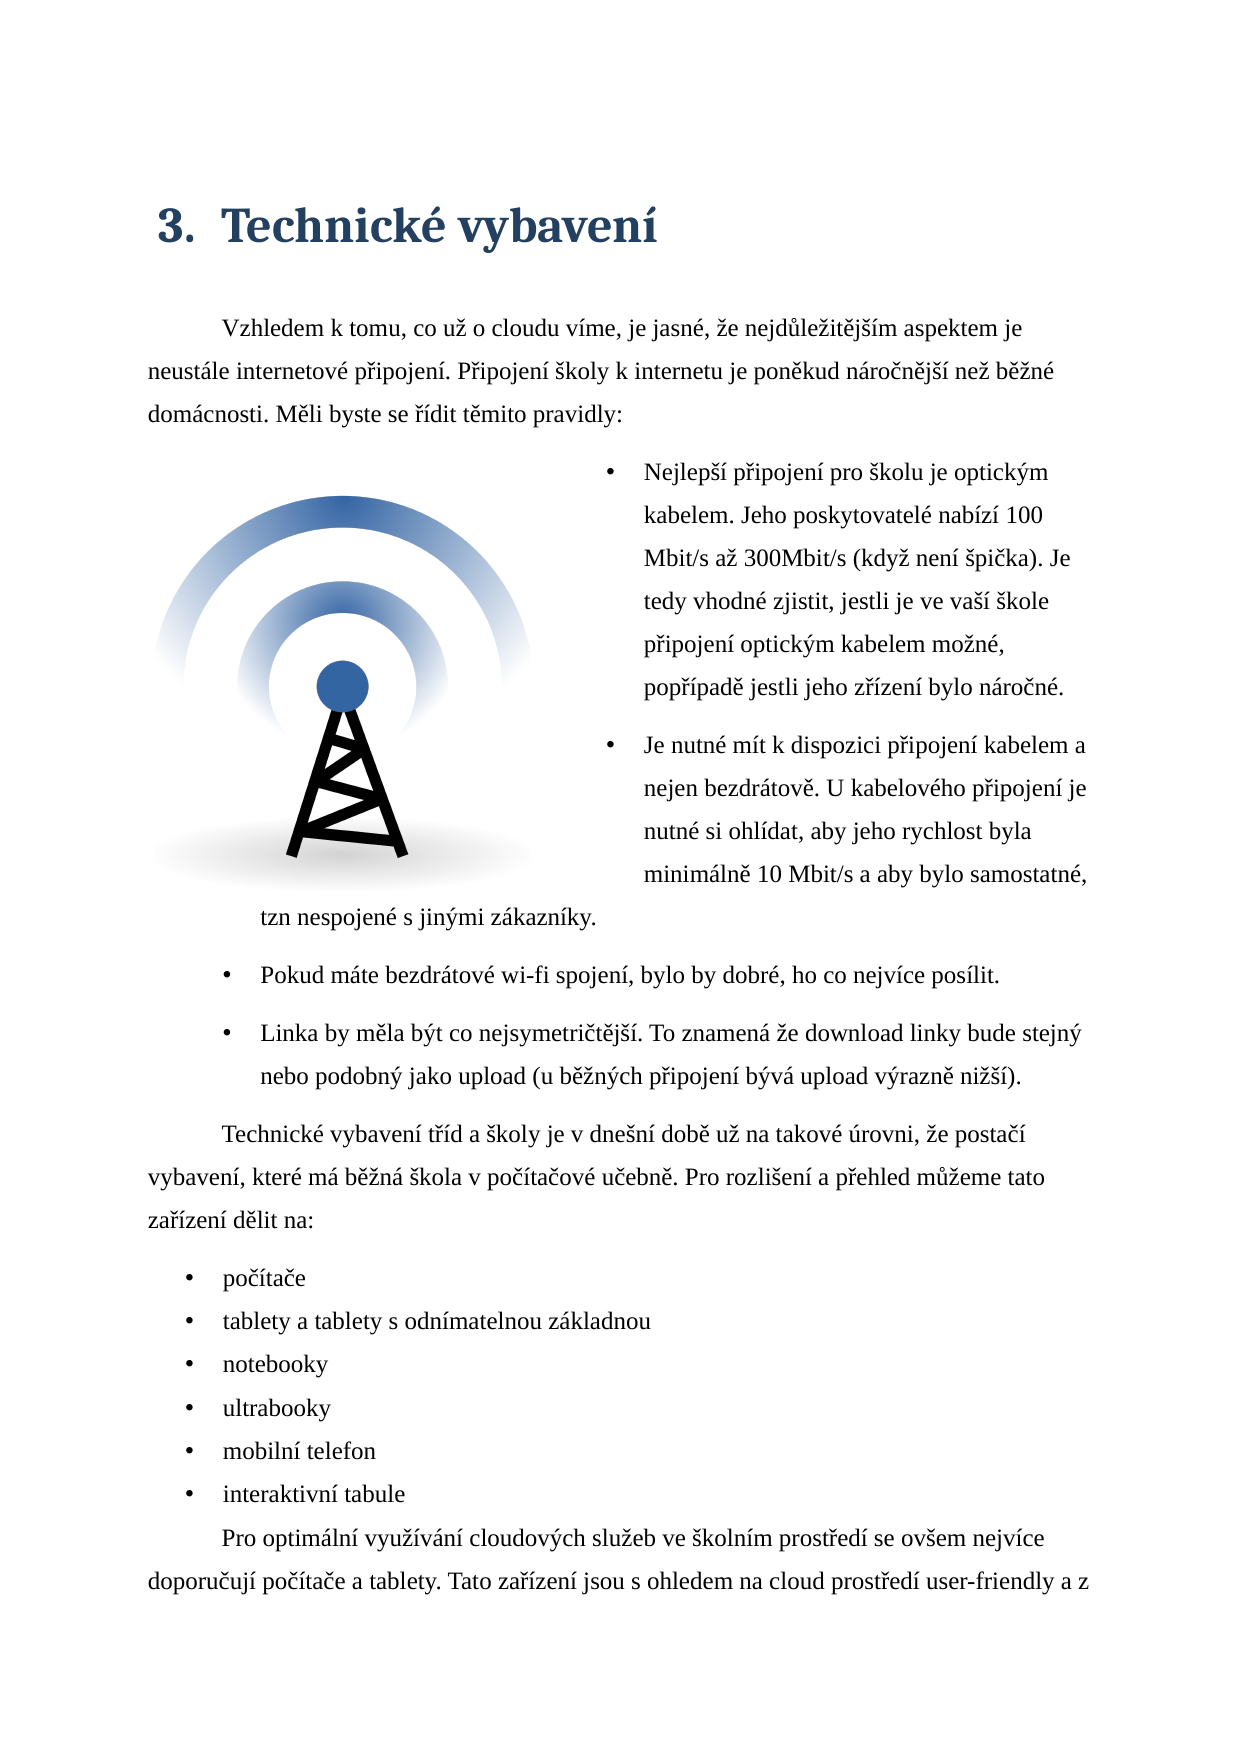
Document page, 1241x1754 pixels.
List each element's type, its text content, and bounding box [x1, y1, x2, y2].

picture [153, 484, 532, 894]
list mobilní telefon [185, 1436, 1093, 1465]
list počítače [185, 1263, 1093, 1291]
list Linka by měla být co nejsymetričtější. To znamená že download linky bude stejný nebo podobný jako upload (u běžných připojení bývá upload výrazně nižší). [223, 1018, 1093, 1090]
text Technické vybavení tříd a školy je v dnešní době už na takové úrovni, že postačí vybavení, které má běžná škola v počítačové učebně. Pro rozlišení a přehled můžeme tato zařízení dělit na: [148, 1119, 1093, 1234]
list notebooky [185, 1349, 1093, 1378]
list interaktivní tabule [185, 1479, 1093, 1508]
list Je nutné mít k dispozici připojení kabelem a nejen bezdrátově. U kabelového připojení je nutné si ohlídat, aby jeho rychlost byla minimálně 10 Mbit/s a aby bylo samostatné, tzn nespojené s jinými zákazníky. [223, 730, 1093, 931]
text Pro optimální využívání cloudových služeb ve školním prostředí se ovšem nejvíce doporučují počítače a tablety. Tato zařízení jsou s ohledem na cloud prostředí user-friendly a z [148, 1523, 1093, 1594]
list tablety a tablety s odnímatelnou základnou [185, 1306, 1093, 1335]
subtitle Technické vybavení [148, 198, 1093, 255]
list Pokud máte bezdrátové wi-fi spojení, bylo by dobré, ho co nejvíce posílit. [223, 960, 1093, 989]
list Nejlepší připojení pro školu je optickým kabelem. Jeho poskytovatelé nabízí 100 Mbit/s až 300Mbit/s (když není špička). Je tedy vhodné zjistit, jestli je ve vaší škole připojení optickým kabelem možné, popřípadě jestli jeho zřízení bylo náročné. [223, 457, 1093, 701]
text Vzhledem k tomu, co už o cloudu víme, je jasné, že nejdůležitějším aspektem je neustále internetové připojení. Připojení školy k internetu je poněkud náročnější než běžné domácnosti. Měli byste se řídit těmito pravidly: [148, 313, 1093, 428]
list ultrabooky [185, 1393, 1093, 1421]
